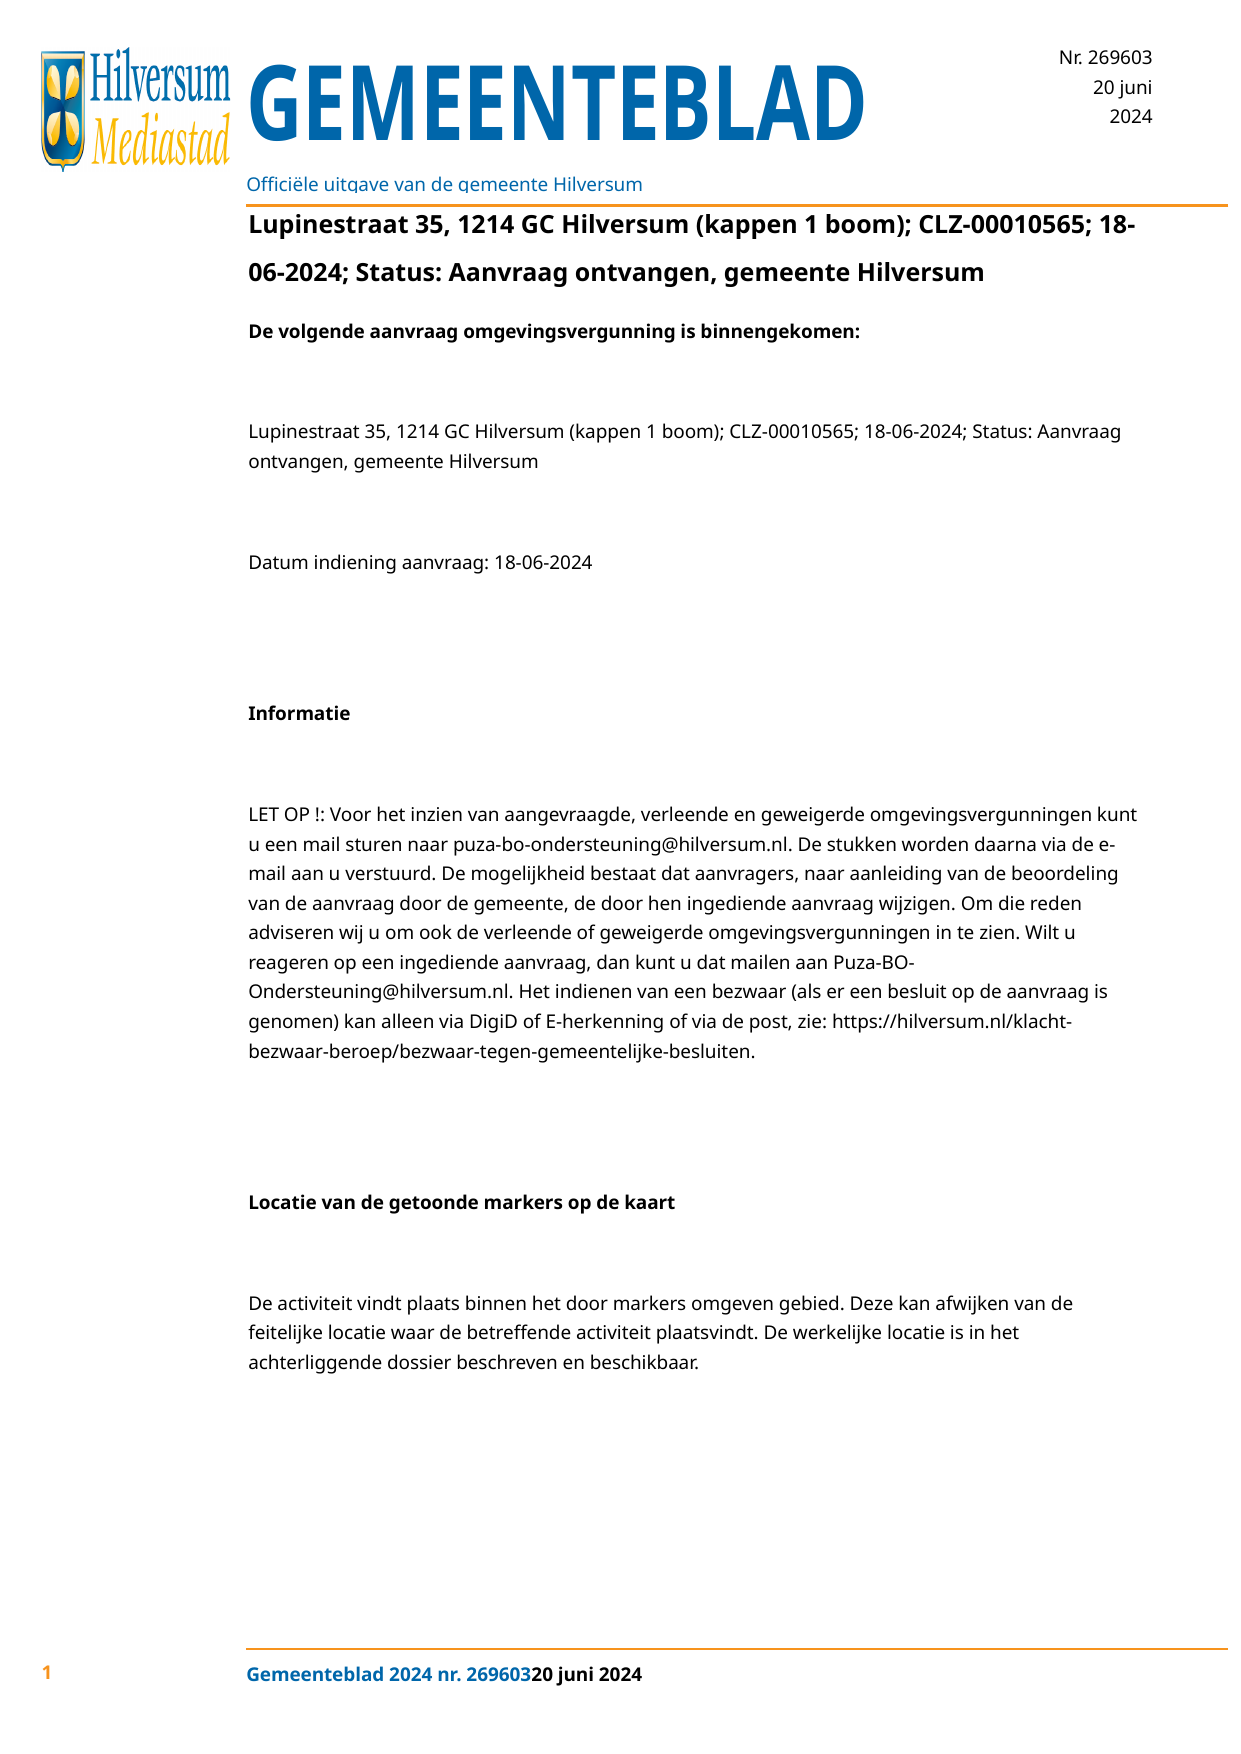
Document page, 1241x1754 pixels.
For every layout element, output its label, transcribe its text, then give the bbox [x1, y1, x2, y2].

text Informatie [248, 700, 1152, 726]
text Datum indiening aanvraag: 18-06-2024 [248, 549, 1152, 575]
text De volgende aanvraag omgevingsvergunning is binnengekomen: [248, 318, 1152, 344]
text Locatie van de getoonde markers op de kaart [248, 1189, 1152, 1215]
text LET OP !: Voor het inzien van aangevraagde, verleende en geweigerde omgevingsvergunningen kunt u een mail sturen naar puza-bo-ondersteuning@hilversum.nl. De stukken worden daarna via de e-mail aan u verstuurd. De mogelijkheid bestaat dat aanvragers, naar aanleiding van de beoordeling van de aanvraag door de gemeente, de door hen ingediende aanvraag wijzigen. Om die reden adviseren wij u om ook de verleende of geweigerde omgevingsvergunningen in te zien. Wilt u reageren op een ingediende aanvraag, dan kunt u dat mailen aan Puza-BO-Ondersteuning@hilversum.nl. Het indienen van een bezwaar (als er een besluit op de aanvraag is genomen) kan alleen via DigiD of E-herkenning of via de post, zie: https://hilversum.nl/klacht-bezwaar-beroep/bezwaar-tegen-gemeentelijke-besluiten. [248, 801, 1152, 1064]
text De activiteit vindt plaats binnen het door markers omgeven gebied. Deze kan afwijken van de feitelijke locatie waar de betreffende activiteit plaatsvindt. De werkelijke locatie is in het achterliggende dossier beschreven en beschikbaar. [248, 1290, 1152, 1375]
text Lupinestraat 35, 1214 GC Hilversum (kappen 1 boom); CLZ-00010565; 18-06-2024; Status: Aanvraag ontvangen, gemeente Hilversum [248, 207, 1152, 288]
text Lupinestraat 35, 1214 GC Hilversum (kappen 1 boom); CLZ-00010565; 18-06-2024; Status: Aanvraag ontvangen, gemeente Hilversum [248, 419, 1152, 474]
picture [41, 47, 231, 172]
